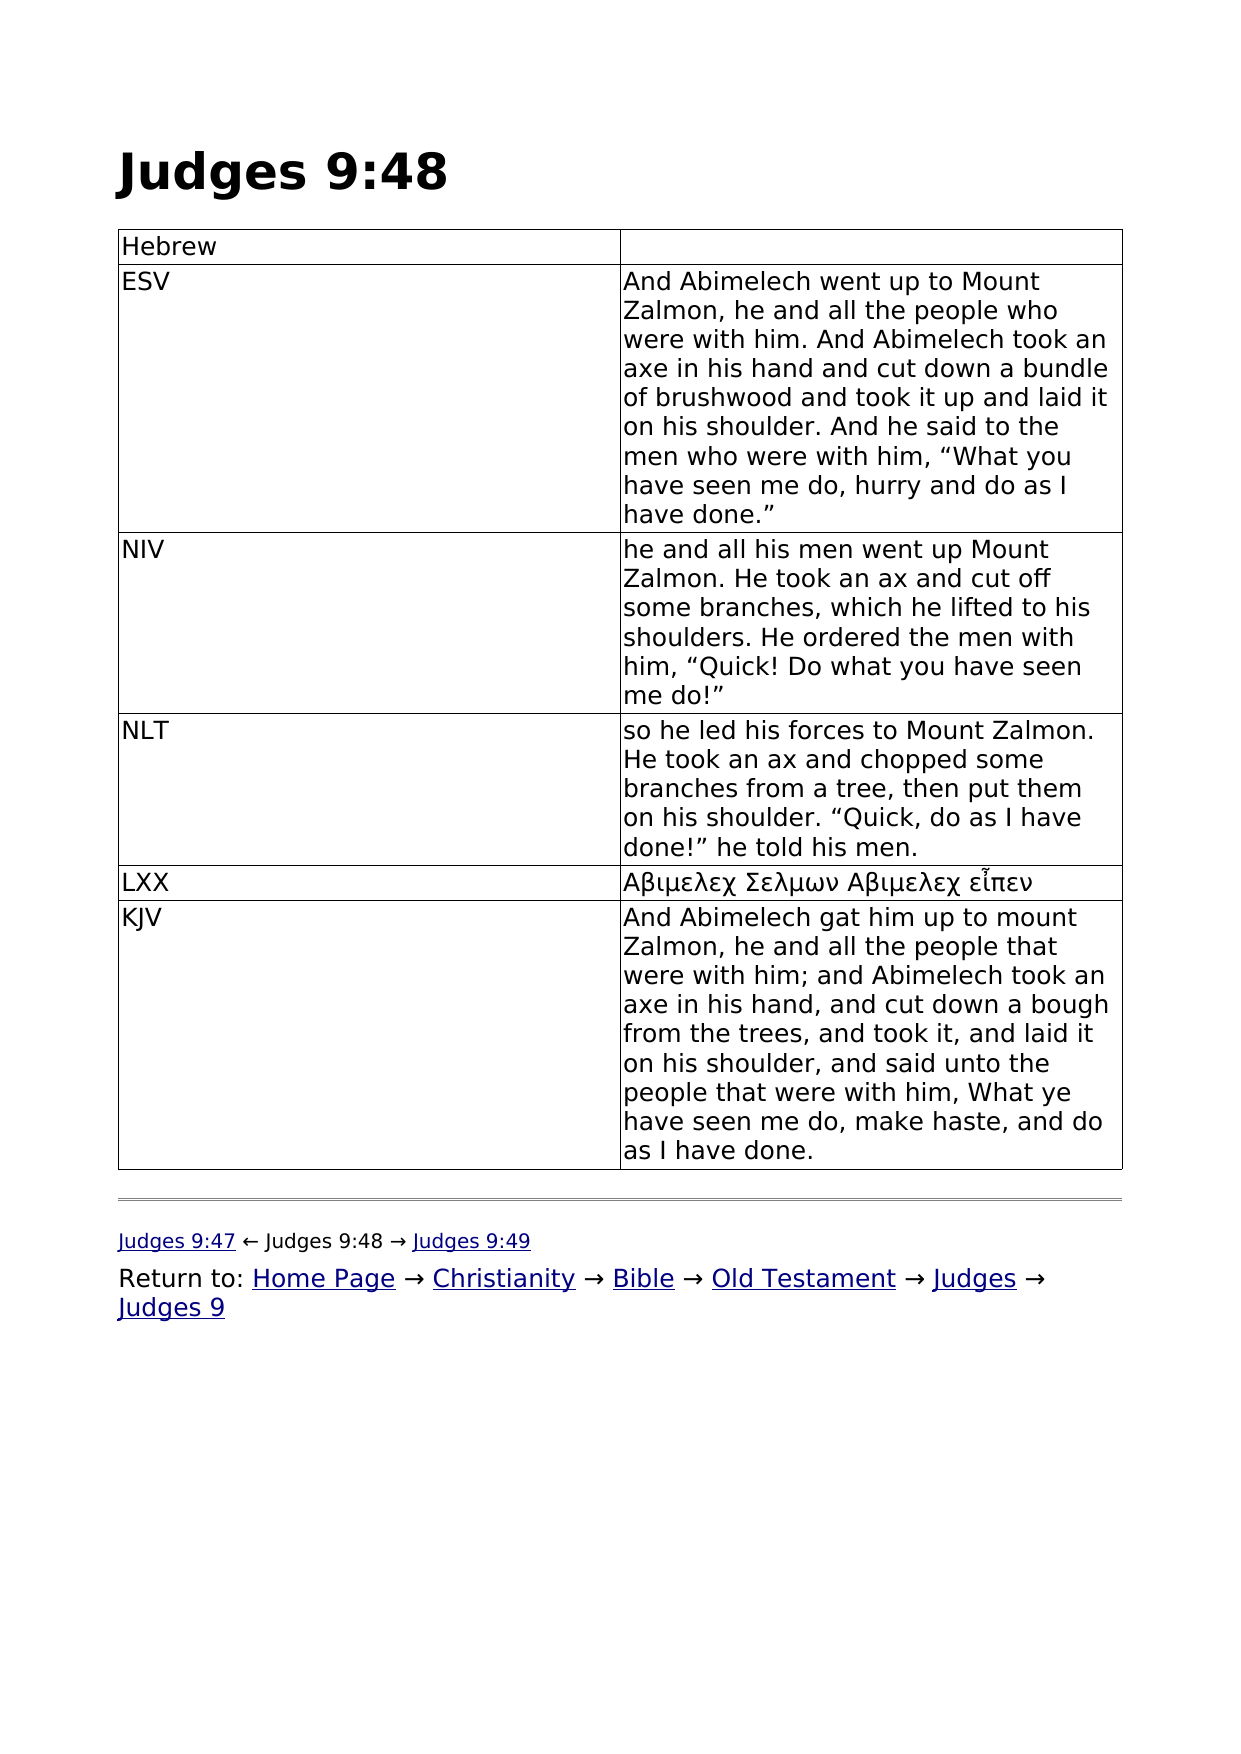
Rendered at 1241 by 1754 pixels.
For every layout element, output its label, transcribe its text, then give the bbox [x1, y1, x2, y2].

table_cell so he led his forces to Mount Zalmon. He took an ax and chopped some branches from a tree, then put them on his shoulder. “Quick, do as I have done!” he told his men. [621, 714, 1122, 865]
table_cell And Abimelech went up to Mount Zalmon, he and all the people who were with him. And Abimelech took an axe in his hand and cut down a bundle of brushwood and took it up and laid it on his shoulder. And he said to the men who were with him, “What you have seen me do, hurry and do as I have done.” [621, 265, 1122, 532]
table_header Hebrew [119, 230, 620, 264]
table_cell LXX [119, 866, 620, 900]
table_cell he and all his men went up Mount Zalmon. He took an ax and cut off some branches, which he lifted to his shoulders. He ordered the men with him, “Quick! Do what you have seen me do!” [621, 533, 1122, 713]
table_cell NIV [119, 533, 620, 713]
table_cell KJV [119, 901, 620, 1168]
subtitle Judges 9:48 [118, 143, 1122, 201]
table_cell ESV [119, 265, 620, 532]
text Return to: Home Page → Christianity → Bible → Old Testament → Judges → Judges 9 [118, 1264, 1122, 1322]
table_header [621, 230, 1122, 264]
table_cell NLT [119, 714, 620, 865]
table_cell And Abimelech gat him up to mount Zalmon, he and all the people that were with him; and Abimelech took an axe in his hand, and cut down a bough from the trees, and took it, and laid it on his shoulder, and said unto the people that were with him, What ye have seen me do, make haste, and do as I have done. [621, 901, 1122, 1168]
text Judges 9:47 ← Judges 9:48 → Judges 9:49 [118, 1230, 1122, 1264]
table_cell Αβιμελεχ Σελμων Αβιμελεχ εἶπεν [621, 866, 1122, 900]
